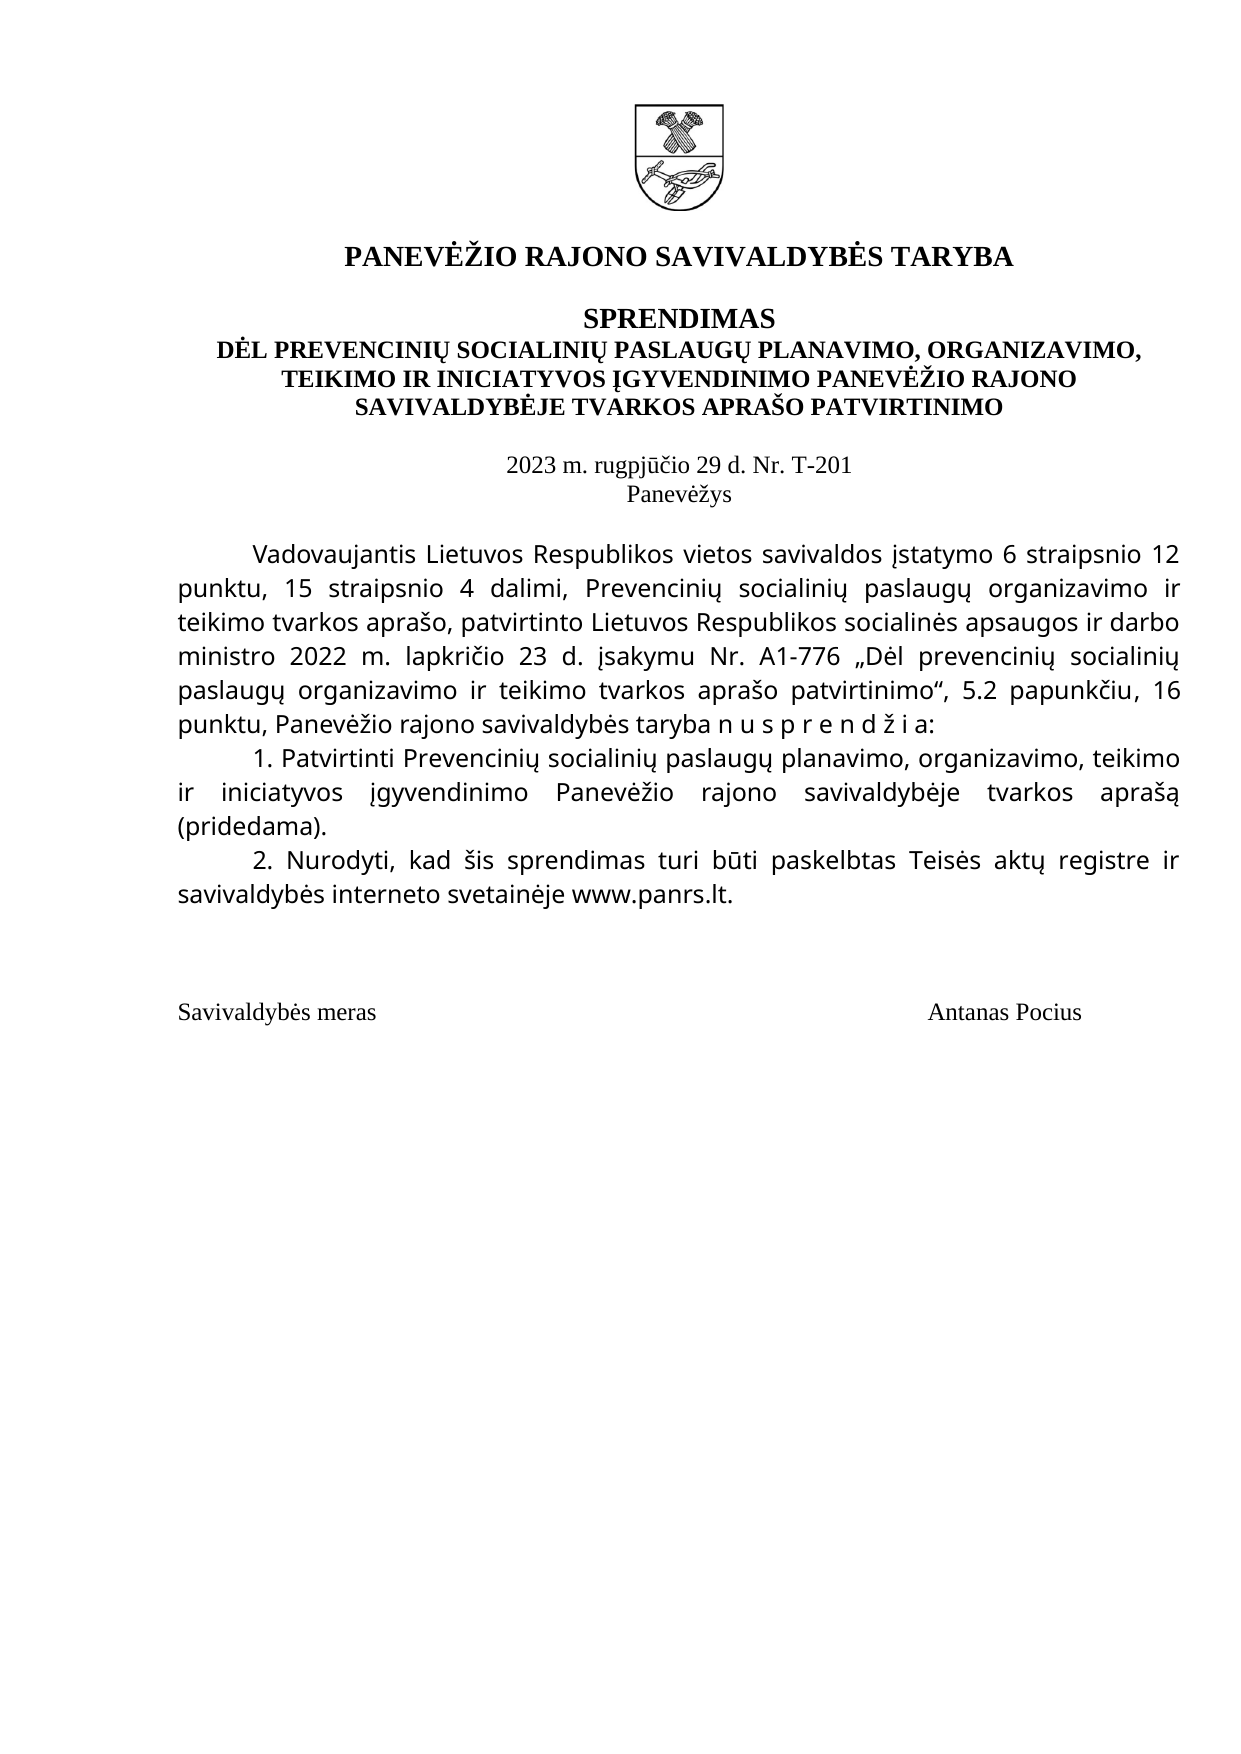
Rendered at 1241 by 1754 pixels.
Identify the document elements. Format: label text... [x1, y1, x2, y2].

text Vadovaujantis Lietuvos Respublikos vietos savivaldos įstatymo 6 straipsnio 12 punktu, 15 straipsnio 4 dalimi, Prevencinių socialinių paslaugų organizavimo ir teikimo tvarkos aprašo, patvirtinto Lietuvos Respublikos socialinės apsaugos ir darbo ministro 2022 m. lapkričio 23 d. įsakymu Nr. A1-776 „Dėl prevencinių socialinių paslaugų organizavimo ir teikimo tvarkos aprašo patvirtinimo“, 5.2 papunkčiu, 16 punktu, Panevėžio rajono savivaldybės taryba n u s p r e n d ž i a: [177, 536, 1181, 741]
text SPRENDIMAS [177, 301, 1181, 335]
text Savivaldybės meras Antanas Pocius [177, 997, 1181, 1026]
text PANEVĖŽIO RAJONO SAVIVALDYBĖS TARYBA [177, 239, 1181, 273]
text DĖL PREVENCINIŲ SOCIALINIŲ PASLAUGŲ PLANAVIMO, ORGANIZAVIMO, TEIKIMO IR INICIATYVOS ĮGYVENDINIMO PANEVĖŽIO RAJONO SAVIVALDYBĖJE TVARKOS APRAŠO PATVIRTINIMO [177, 335, 1181, 421]
text 2023 m. rugpjūčio 29 d. Nr. T-201 [177, 450, 1181, 479]
text Panevėžys [177, 479, 1181, 507]
text 1. Patvirtinti Prevencinių socialinių paslaugų planavimo, organizavimo, teikimo ir iniciatyvos įgyvendinimo Panevėžio rajono savivaldybėje tvarkos aprašą (pridedama). [177, 741, 1181, 843]
text 2. Nurodyti, kad šis sprendimas turi būti paskelbtas Teisės aktų registre ir savivaldybės interneto svetainėje www.panrs.lt. [177, 843, 1181, 911]
